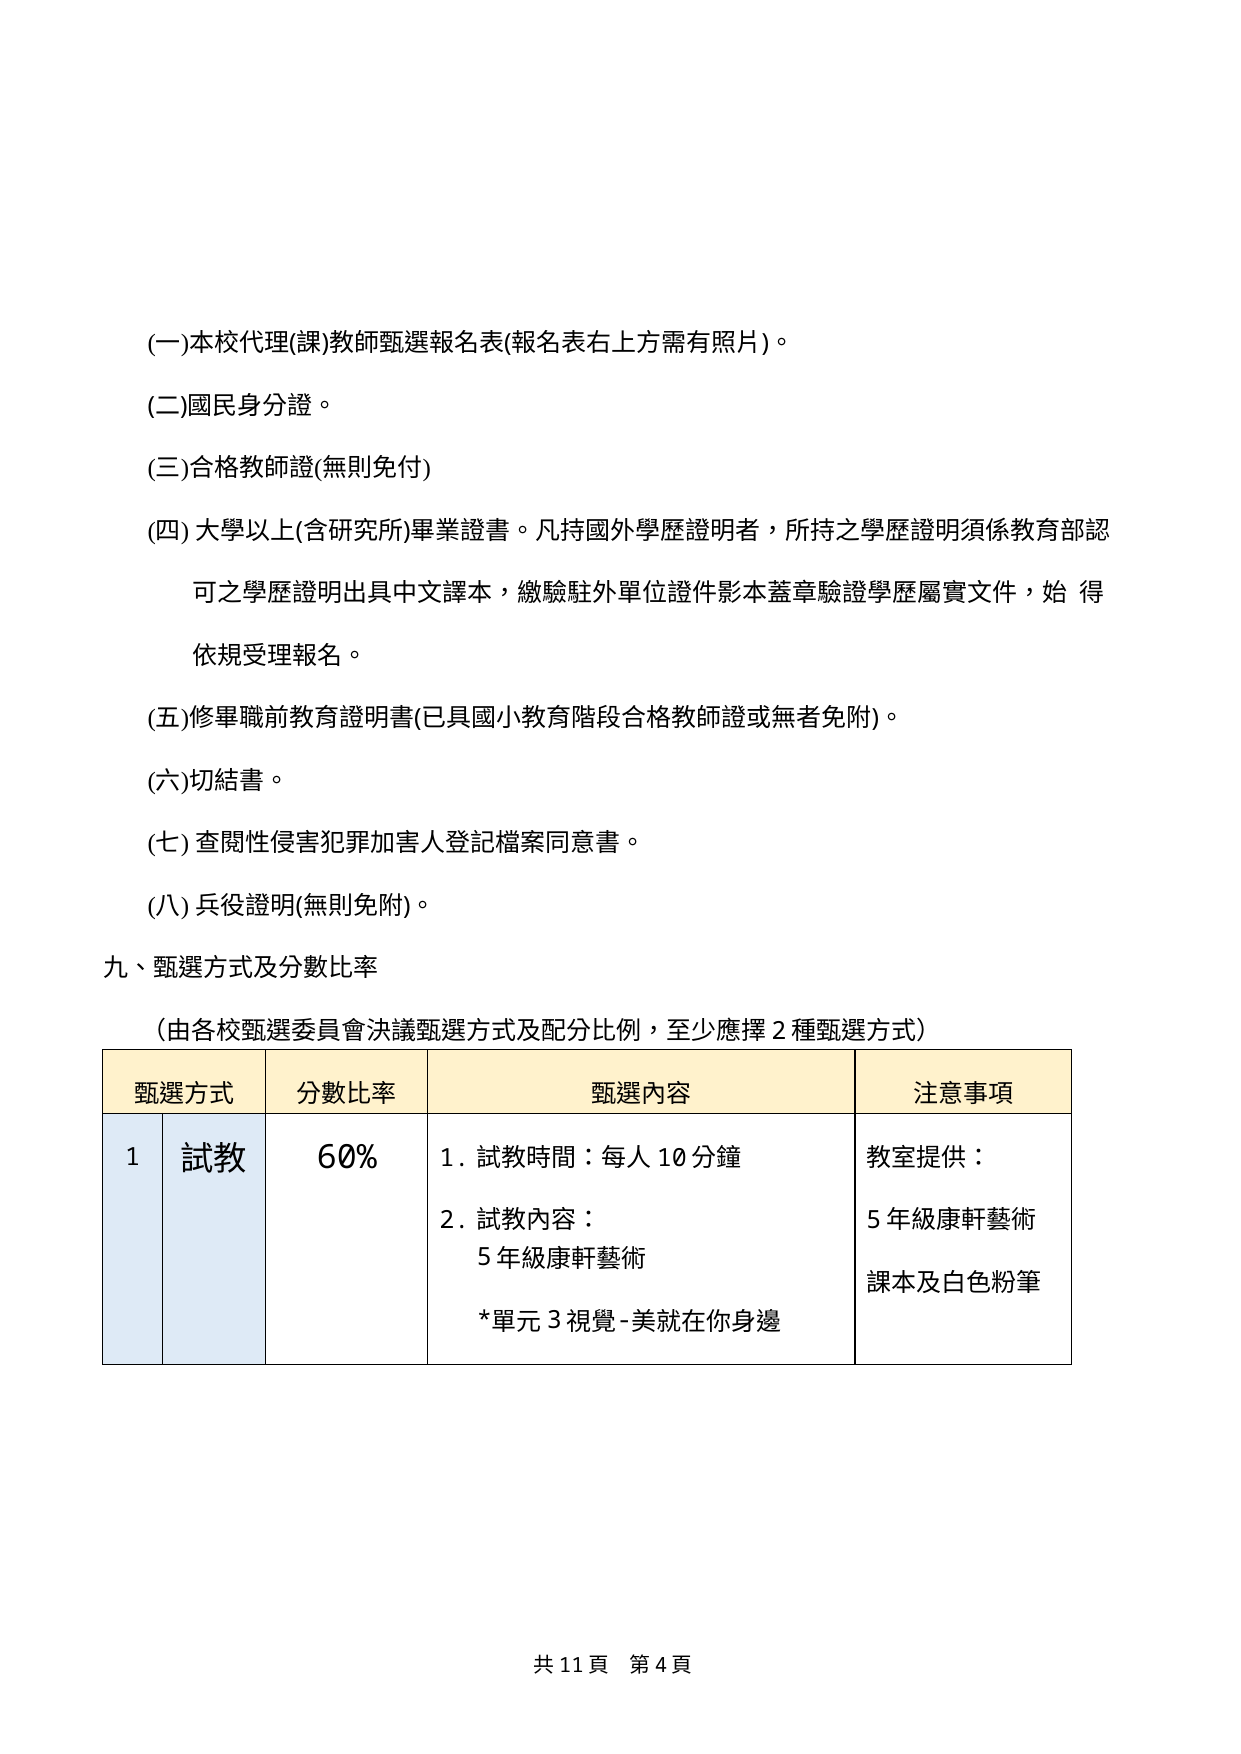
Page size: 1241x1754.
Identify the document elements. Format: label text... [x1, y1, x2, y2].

text (四) 大學以上(含研究所)畢業證書。凡持國外學歷證明者，所持之學歷證明須係教育部認可之學歷證明出具中文譯本，繳驗駐外單位證件影本蓋章驗證學歷屬實文件，始 得依規受理報名。 [141, 487, 1122, 674]
table_header 分數比率 [266, 1050, 427, 1113]
table_cell 試教 [163, 1114, 265, 1364]
table_cell 60% [266, 1114, 427, 1364]
text (一)本校代理(課)教師甄選報名表(報名表右上方需有照片)。 [103, 299, 1122, 362]
text (五)修畢職前教育證明書(已具國小教育階段合格教師證或無者免附)。 [141, 674, 1122, 737]
text (三)合格教師證(無則免付) [141, 424, 1122, 487]
table_header 甄選方式 [103, 1050, 265, 1113]
table_cell 試教時間：每人10分鐘 試教內容： 5年級康軒藝術 *單元3視覺-美就在你身邊 [428, 1114, 854, 1364]
text (二)國民身分證。 [141, 362, 1122, 424]
text (七) 查閱性侵害犯罪加害人登記檔案同意書。 [141, 799, 1122, 862]
text （由各校甄選委員會決議甄選方式及配分比例，至少應擇2種甄選方式） [141, 987, 1122, 1049]
table_header 注意事項 [856, 1050, 1071, 1113]
text (六)切結書。 [141, 737, 1122, 799]
table_cell 1 [103, 1114, 162, 1364]
text 九、甄選方式及分數比率 [103, 924, 1122, 987]
table_cell 教室提供： 5年級康軒藝術 課本及白色粉筆 [856, 1114, 1071, 1364]
text (八) 兵役證明(無則免附)。 [141, 862, 1122, 924]
table_header 甄選內容 [428, 1050, 854, 1113]
